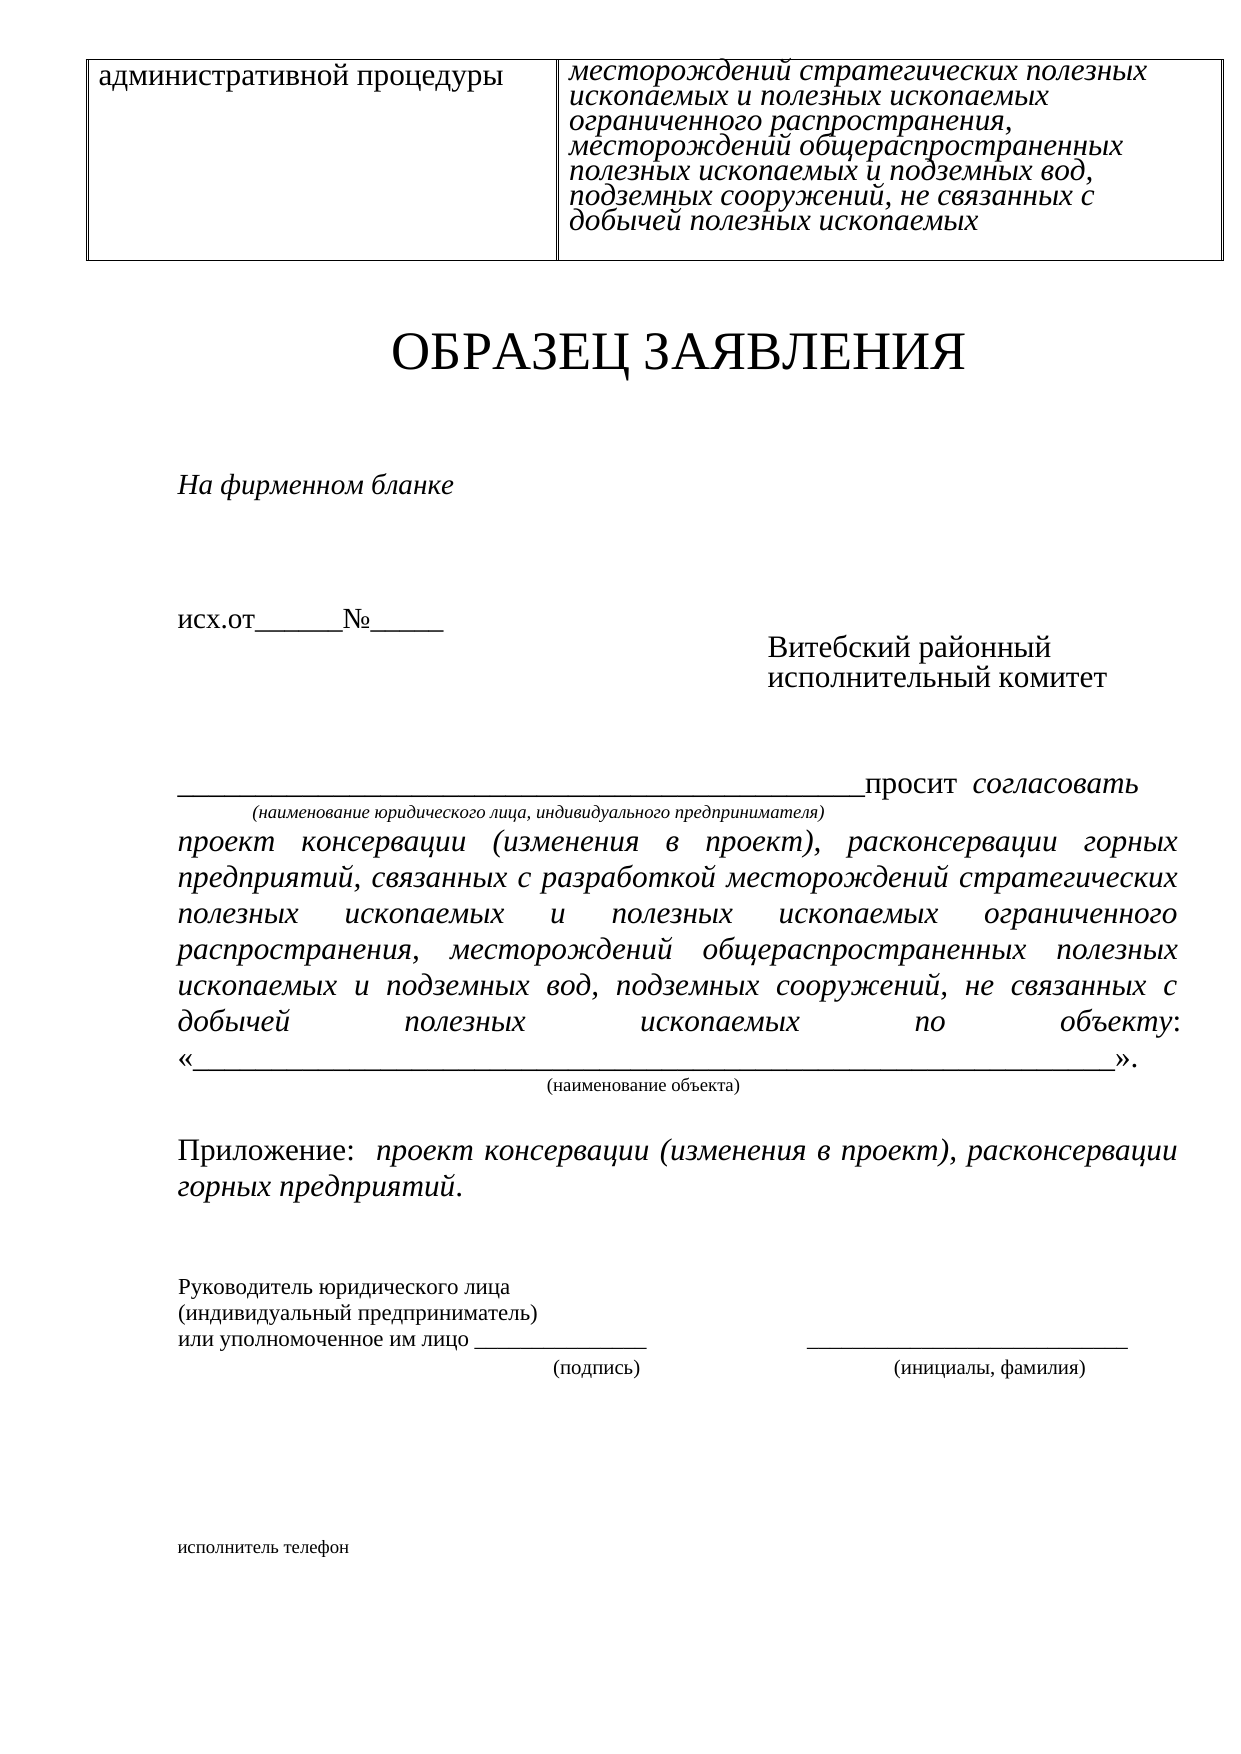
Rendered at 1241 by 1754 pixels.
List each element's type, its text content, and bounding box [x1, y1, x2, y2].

text (наименование юридического лица, индивидуального предпринимателя) [177, 801, 1181, 822]
text (наименование объекта) [177, 1074, 1181, 1095]
text проект консервации (изменения в проект), расконсервации горных предприятий, связанных с разработкой месторождений стратегических полезных ископаемых и полезных ископаемых ограниченного распространения, месторождений общераспространенных полезных ископаемых и подземных вод, подземных сооружений, не связанных с добычей полезных ископаемых по объекту: «___________________________________________________________». [177, 822, 1181, 1074]
text исполнитель телефон [177, 1536, 1181, 1557]
text ____________________________________________просит согласовать [177, 765, 1181, 801]
table_cell административной процедуры [89, 60, 556, 260]
table_cell месторождений стратегических полезных ископаемых и полезных ископаемых ограниченного распространения, месторождений общераспространенных полезных ископаемых и подземных вод, подземных сооружений, не связанных с добычей полезных ископаемых [559, 60, 1221, 260]
text исполнительный комитет [723, 664, 1181, 693]
text Приложение: проект консервации (изменения в проект), расконсервации горных предприятий. [177, 1131, 1181, 1203]
text Витебский районный [723, 634, 1181, 664]
table_header Руководитель юридического лица (индивидуальный предприниматель) или уполномоченное им лицо _______________ [177, 1273, 807, 1355]
table_cell (подпись) [177, 1355, 807, 1382]
table_cell [807, 1382, 1181, 1411]
table_cell [177, 1382, 602, 1411]
text ОБРАЗЕЦ ЗАЯВЛЕНИЯ [177, 319, 1181, 381]
text исх.от______№_____ [177, 601, 1181, 634]
table_header ____________________________ [807, 1273, 1181, 1355]
table_cell [602, 1382, 807, 1411]
table_cell (инициалы, фамилия) [807, 1355, 1181, 1382]
text На фирменном бланке [177, 467, 1181, 500]
